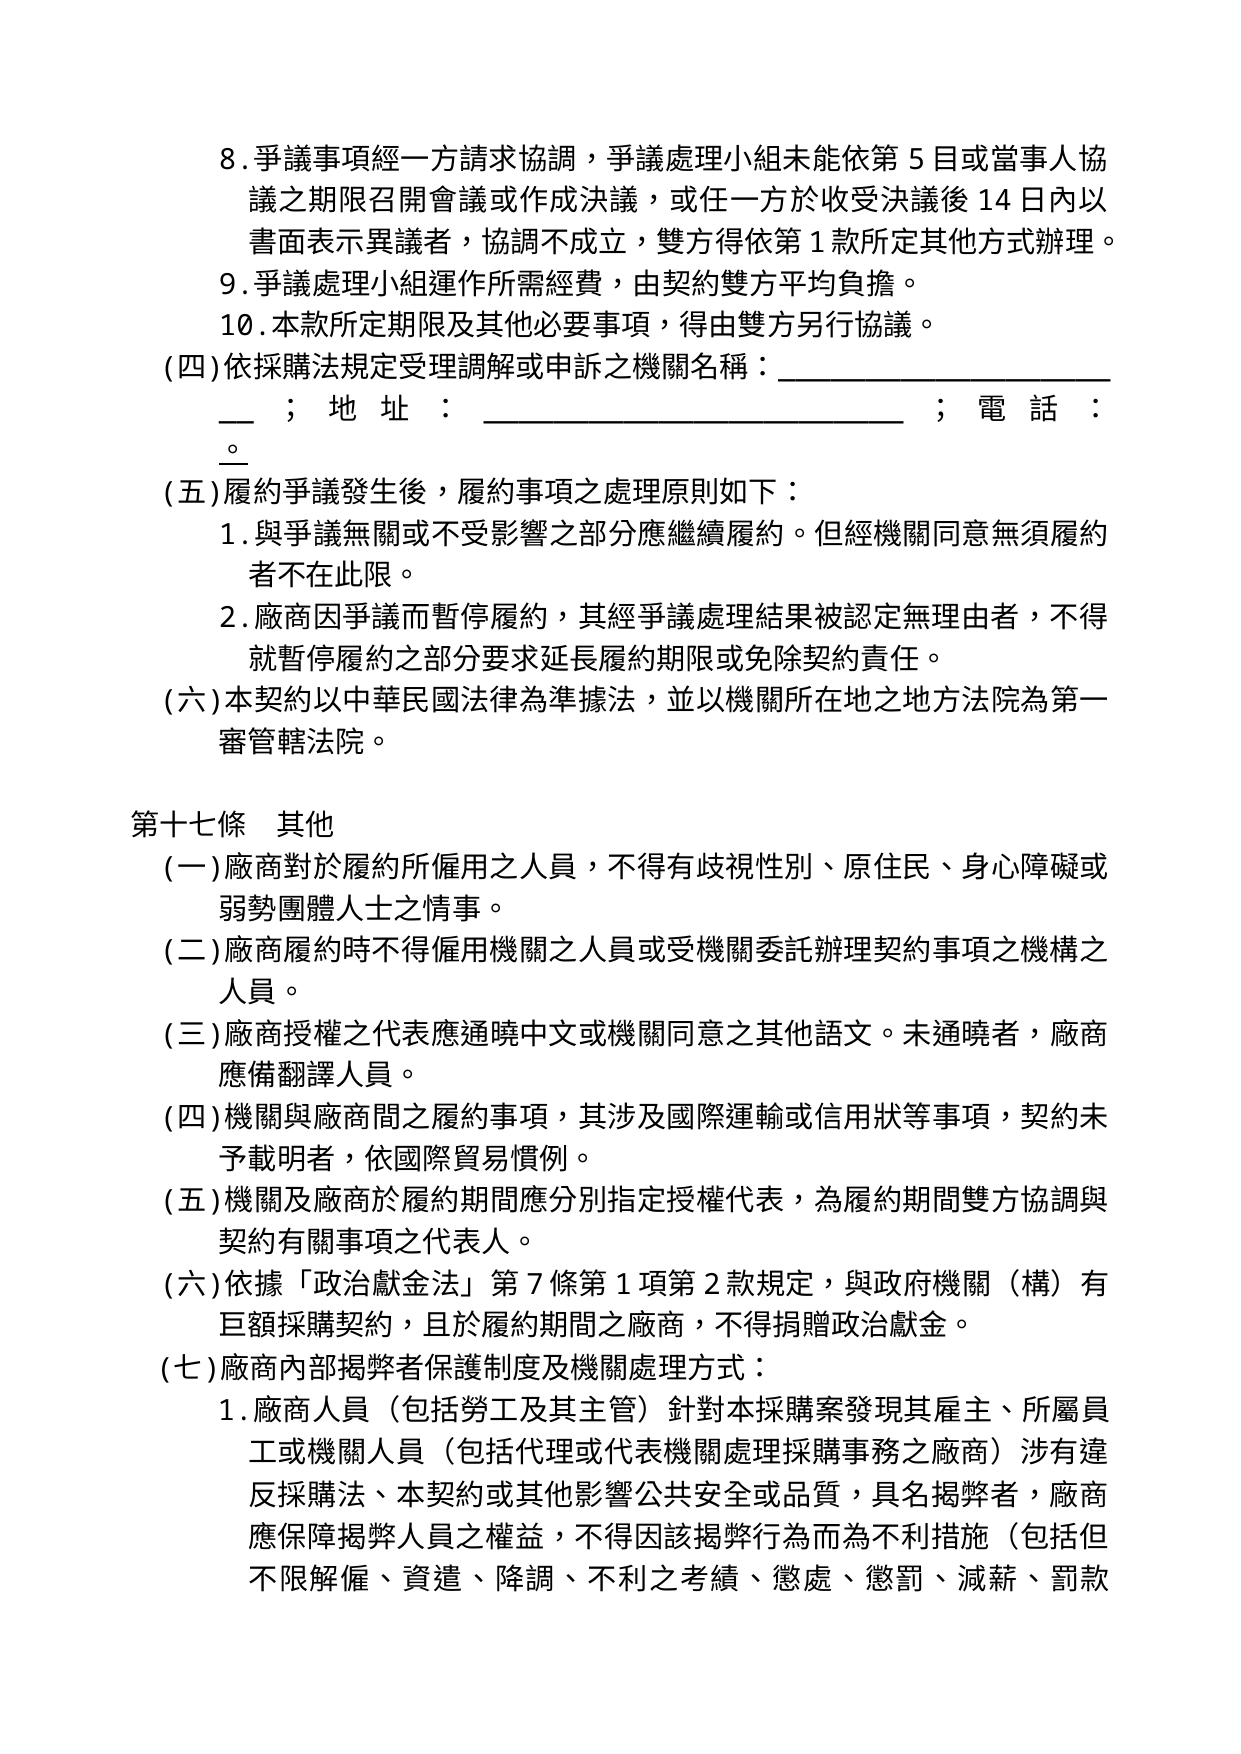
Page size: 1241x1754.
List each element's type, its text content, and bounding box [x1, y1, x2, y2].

text (五)機關及廠商於履約期間應分別指定授權代表，為履約期間雙方協調與契約有關事項之代表人。 [159, 1177, 1110, 1261]
text (六)依據「政治獻金法」第7條第1項第2款規定，與政府機關（構）有巨額採購契約，且於履約期間之廠商，不得捐贈政治獻金。 [159, 1261, 1110, 1344]
text 10.本款所定期限及其他必要事項，得由雙方另行協議。 [218, 302, 1108, 344]
text 9.爭議處理小組運作所需經費，由契約雙方平均負擔。 [218, 261, 1108, 302]
text 2.廠商因爭議而暫停履約，其經爭議處理結果被認定無理由者，不得就暫停履約之部分要求延長履約期限或免除契約責任。 [218, 594, 1110, 677]
text 8.爭議事項經一方請求協調，爭議處理小組未能依第5目或當事人協議之期限召開會議或作成決議，或任一方於收受決議後14日內以書面表示異議者，協調不成立，雙方得依第1款所定其他方式辦理。 [218, 136, 1108, 261]
text 第十七條 其他 [130, 802, 1110, 844]
text (六)本契約以中華民國法律為準據法，並以機關所在地之地方法院為第一審管轄法院。 [159, 677, 1110, 761]
text 1.與爭議無關或不受影響之部分應繼續履約。但經機關同意無須履約者不在此限。 [218, 511, 1110, 594]
text (四)依採購法規定受理調解或申訴之機關名稱：_____________________；地址：________________________；電話： 。 [159, 344, 1110, 469]
text (三)廠商授權之代表應通曉中文或機關同意之其他語文。未通曉者，廠商應備翻譯人員。 [159, 1011, 1110, 1094]
text 1.廠商人員（包括勞工及其主管）針對本採購案發現其雇主、所屬員工或機關人員（包括代理或代表機關處理採購事務之廠商）涉有違反採購法、本契約或其他影響公共安全或品質，具名揭弊者，廠商應保障揭弊人員之權益，不得因該揭弊行為而為不利措施（包括但不限解僱、資遣、降調、不利之考績、懲處、懲罰、減薪、罰款 [217, 1387, 1110, 1598]
text (一)廠商對於履約所僱用之人員，不得有歧視性別、原住民、身心障礙或弱勢團體人士之情事。 [159, 844, 1110, 927]
text (四)機關與廠商間之履約事項，其涉及國際運輸或信用狀等事項，契約未予載明者，依國際貿易慣例。 [159, 1094, 1110, 1177]
text (五)履約爭議發生後，履約事項之處理原則如下： [159, 469, 1110, 511]
text (二)廠商履約時不得僱用機關之人員或受機關委託辦理契約事項之機構之人員。 [159, 927, 1110, 1011]
text (七)廠商內部揭弊者保護制度及機關處理方式： [156, 1344, 1110, 1387]
